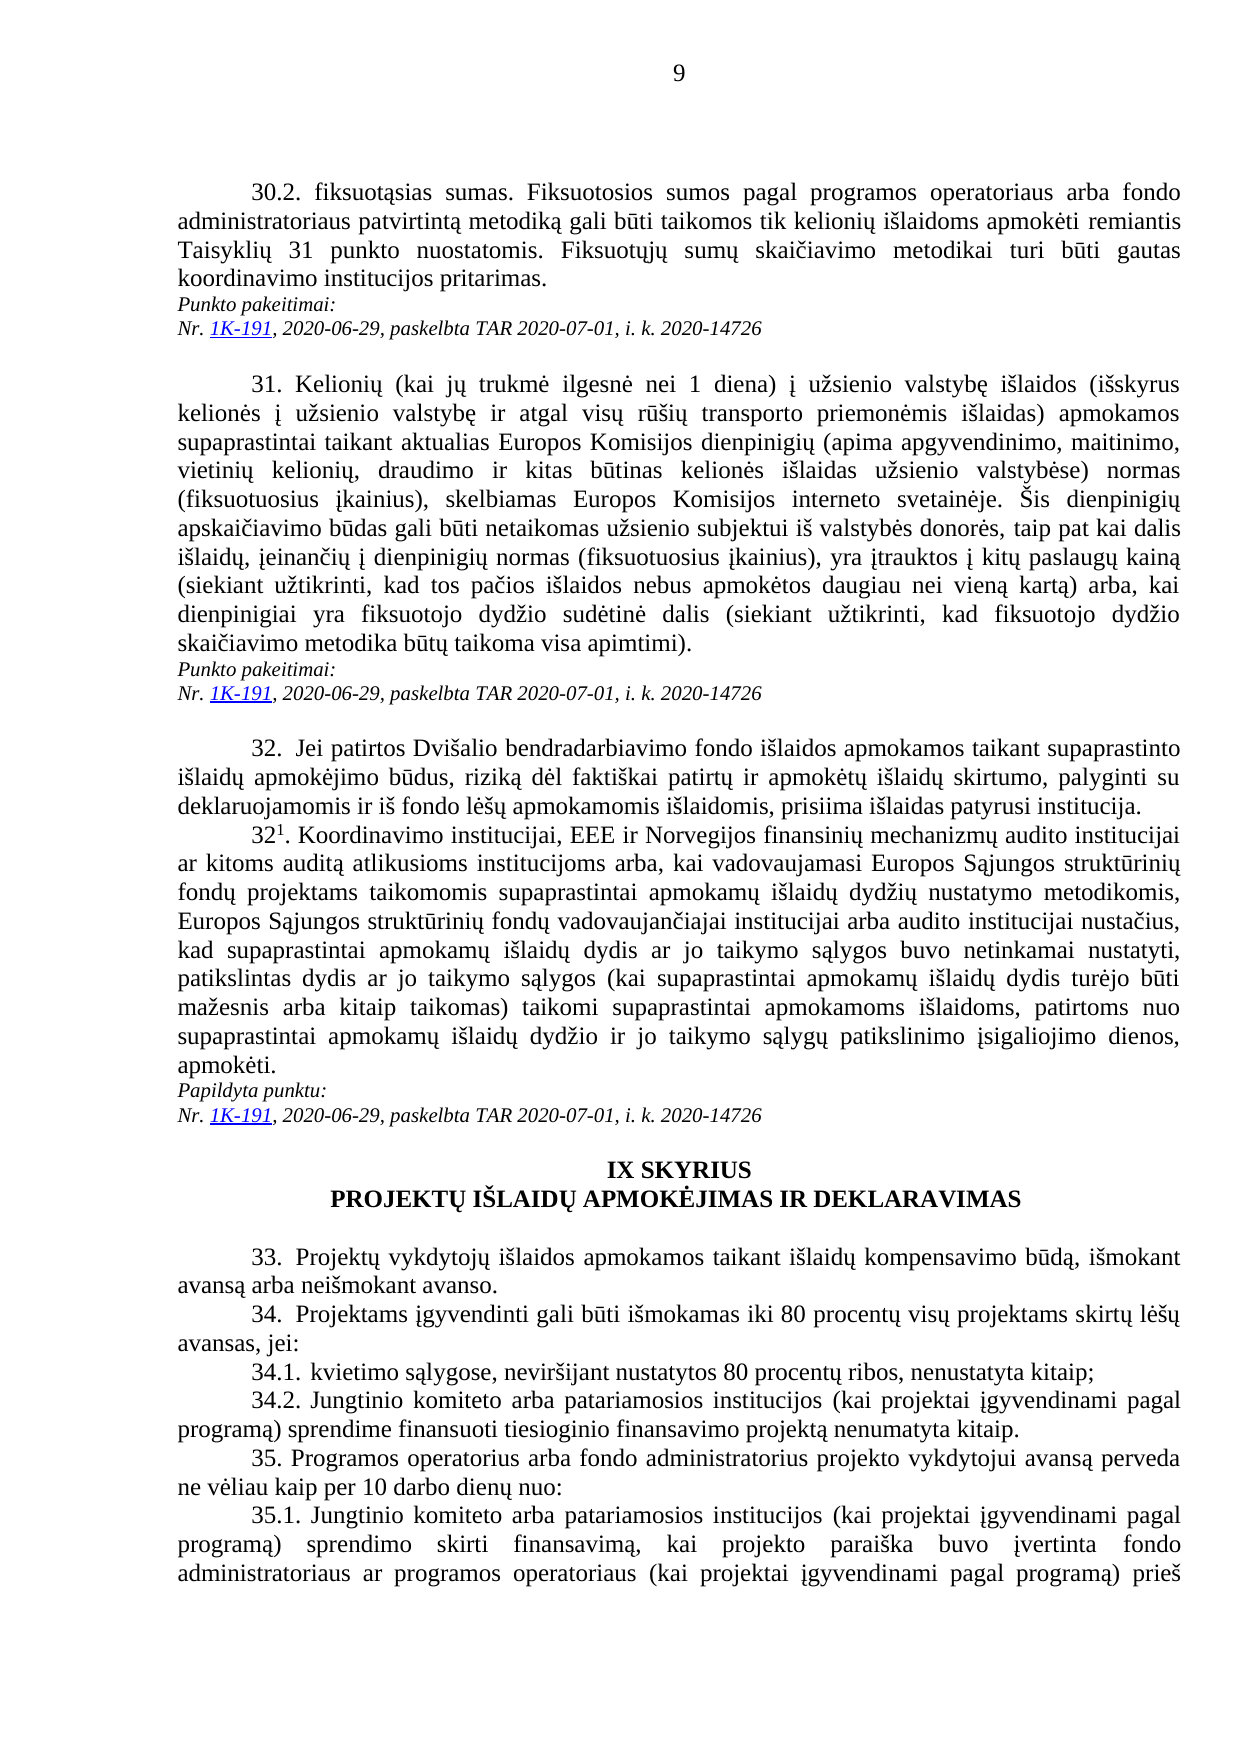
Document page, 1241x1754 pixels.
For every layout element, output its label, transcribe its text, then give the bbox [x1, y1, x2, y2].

text 31. Kelionių (kai jų trukmė ilgesnė nei 1 diena) į užsienio valstybę išlaidos (išskyrus kelionės į užsienio valstybę ir atgal visų rūšių transporto priemonėmis išlaidas) apmokamos supaprastintai taikant aktualias Europos Komisijos dienpinigių (apima apgyvendinimo, maitinimo, vietinių kelionių, draudimo ir kitas būtinas kelionės išlaidas užsienio valstybėse) normas (fiksuotuosius įkainius), skelbiamas Europos Komisijos interneto svetainėje. Šis dienpinigių apskaičiavimo būdas gali būti netaikomas užsienio subjektui iš valstybės donorės, taip pat kai dalis išlaidų, įeinančių į dienpinigių normas (fiksuotuosius įkainius), yra įtrauktos į kitų paslaugų kainą (siekiant užtikrinti, kad tos pačios išlaidos nebus apmokėtos daugiau nei vieną kartą) arba, kai dienpinigiai yra fiksuotojo dydžio sudėtinė dalis (siekiant užtikrinti, kad fiksuotojo dydžio skaičiavimo metodika būtų taikoma visa apimtimi). [177, 369, 1181, 657]
text 35. Programos operatorius arba fondo administratorius projekto vykdytojui avansą perveda ne vėliau kaip per 10 darbo dienų nuo: [177, 1443, 1181, 1500]
text Nr. 1K-191, 2020-06-29, paskelbta TAR 2020-07-01, i. k. 2020-14726 [177, 1102, 1181, 1127]
text Nr. 1K-191, 2020-06-29, paskelbta TAR 2020-07-01, i. k. 2020-14726 [177, 316, 1181, 340]
text 34.1. kvietimo sąlygose, neviršijant nustatytos 80 procentų ribos, nenustatyta kitaip; [177, 1357, 1181, 1385]
text 35.1. Jungtinio komiteto arba patariamosios institucijos (kai projektai įgyvendinami pagal programą) sprendimo skirti finansavimą, kai projekto paraiška buvo įvertinta fondo administratoriaus ar programos operatoriaus (kai projektai įgyvendinami pagal programą) prieš [177, 1500, 1181, 1587]
text IX SKYRIUS [177, 1155, 1181, 1184]
text Punkto pakeitimai: [177, 292, 1181, 316]
text 32. Jei patirtos Dvišalio bendradarbiavimo fondo išlaidos apmokamos taikant supaprastinto išlaidų apmokėjimo būdus, riziką dėl faktiškai patirtų ir apmokėtų išlaidų skirtumo, palyginti su deklaruojamomis ir iš fondo lėšų apmokamomis išlaidomis, prisiima išlaidas patyrusi institucija. [177, 733, 1181, 820]
text 33. Projektų vykdytojų išlaidos apmokamos taikant išlaidų kompensavimo būdą, išmokant avansą arba neišmokant avanso. [177, 1242, 1181, 1299]
text 34. Projektams įgyvendinti gali būti išmokamas iki 80 procentų visų projektams skirtų lėšų avansas, jei: [177, 1299, 1181, 1357]
text 34.2. Jungtinio komiteto arba patariamosios institucijos (kai projektai įgyvendinami pagal programą) sprendime finansuoti tiesioginio finansavimo projektą nenumatyta kitaip. [177, 1385, 1181, 1443]
text projektų išlaidų apmokėjimas ir deklaravimas [177, 1184, 1181, 1213]
text Nr. 1K-191, 2020-06-29, paskelbta TAR 2020-07-01, i. k. 2020-14726 [177, 681, 1181, 705]
text 30.2. fiksuotąsias sumas. Fiksuotosios sumos pagal programos operatoriaus arba fondo administratoriaus patvirtintą metodiką gali būti taikomos tik kelionių išlaidoms apmokėti remiantis Taisyklių 31 punkto nuostatomis. Fiksuotųjų sumų skaičiavimo metodikai turi būti gautas koordinavimo institucijos pritarimas. [177, 177, 1181, 292]
text 321. Koordinavimo institucijai, EEE ir Norvegijos finansinių mechanizmų audito institucijai ar kitoms auditą atlikusioms institucijoms arba, kai vadovaujamasi Europos Sąjungos struktūrinių fondų projektams taikomomis supaprastintai apmokamų išlaidų dydžių nustatymo metodikomis, Europos Sąjungos struktūrinių fondų vadovaujančiajai institucijai arba audito institucijai nustačius, kad supaprastintai apmokamų išlaidų dydis ar jo taikymo sąlygos buvo netinkamai nustatyti, patikslintas dydis ar jo taikymo sąlygos (kai supaprastintai apmokamų išlaidų dydis turėjo būti mažesnis arba kitaip taikomas) taikomi supaprastintai apmokamoms išlaidoms, patirtoms nuo supaprastintai apmokamų išlaidų dydžio ir jo taikymo sąlygų patikslinimo įsigaliojimo dienos, apmokėti. [177, 820, 1181, 1078]
text Punkto pakeitimai: [177, 657, 1181, 681]
text Papildyta punktu: [177, 1078, 1181, 1102]
